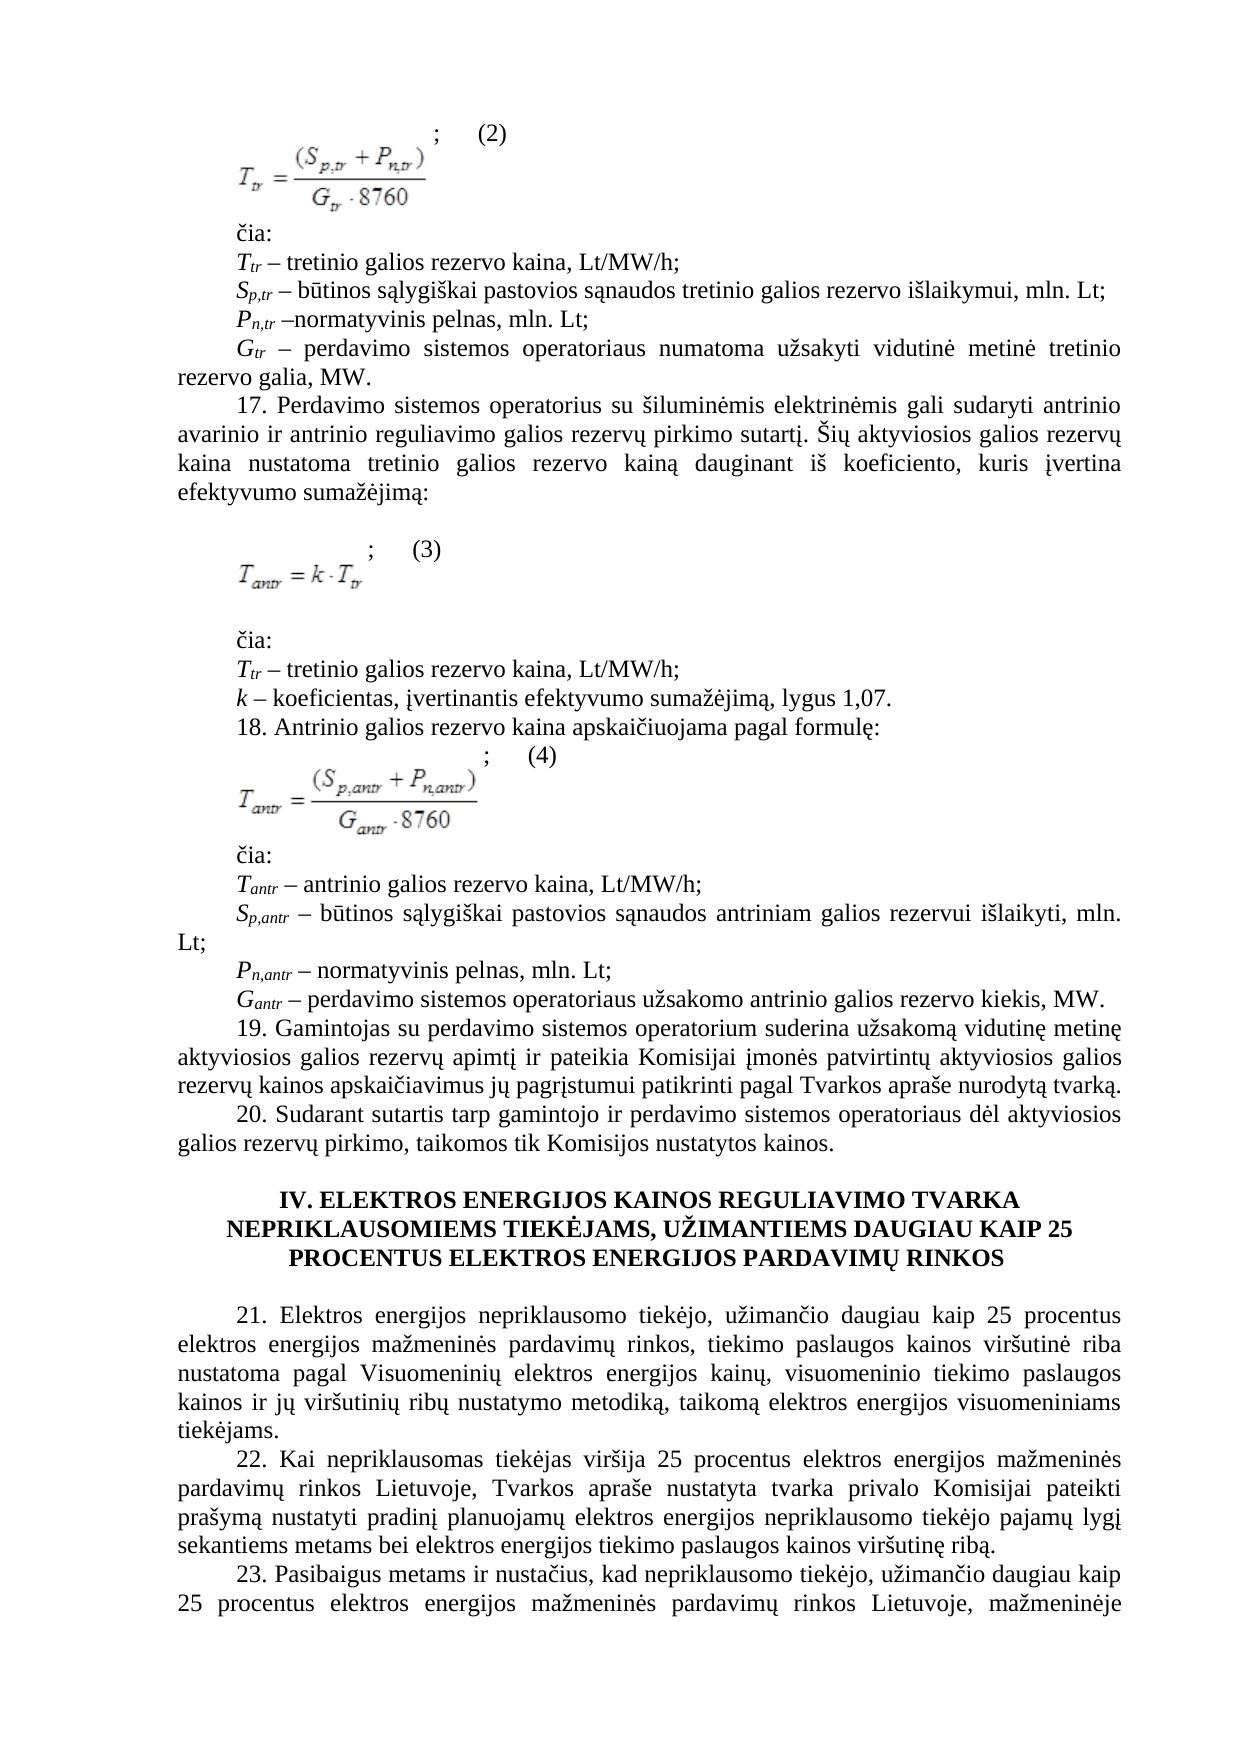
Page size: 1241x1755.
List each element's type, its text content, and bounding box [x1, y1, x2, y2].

text 21. Elektros energijos nepriklausomo tiekėjo, užimančio daugiau kaip 25 procentus elektros energijos mažmeninės pardavimų rinkos, tiekimo paslaugos kainos viršutinė riba nustatoma pagal Visuomeninių elektros energijos kainų, visuomeninio tiekimo paslaugos kainos ir jų viršutinių ribų nustatymo metodiką, taikomą elektros energijos visuomeniniams tiekėjams. [177, 1300, 1122, 1444]
text ; (3) [177, 534, 1122, 597]
text 23. Pasibaigus metams ir nustačius, kad nepriklausomo tiekėjo, užimančio daugiau kaip 25 procentus elektros energijos mažmeninės pardavimų rinkos Lietuvoje, mažmeninėje [177, 1559, 1122, 1617]
text čia: [177, 218, 1122, 247]
text Ttr – tretinio galios rezervo kaina, Lt/MW/h; [177, 654, 1122, 683]
text 18. Antrinio galios rezervo kaina apskaičiuojama pagal formulę: [177, 712, 1122, 740]
text 20. Sudarant sutartis tarp gamintojo ir perdavimo sistemos operatoriaus dėl aktyviosios galios rezervų pirkimo, taikomos tik Komisijos nustatytos kainos. [177, 1099, 1122, 1157]
text ; (2) [177, 118, 1122, 218]
text Sp,antr – būtinos sąlygiškai pastovios sąnaudos antriniam galios rezervui išlaikyti, mln. Lt; [177, 898, 1122, 955]
text ; (4) [177, 740, 1122, 840]
text Tantr – antrinio galios rezervo kaina, Lt/MW/h; [177, 869, 1122, 898]
text Pn,antr – normatyvinis pelnas, mln. Lt; [177, 955, 1122, 984]
text k – koeficientas, įvertinantis efektyvumo sumažėjimą, lygus 1,07. [177, 683, 1122, 712]
text 17. Perdavimo sistemos operatorius su šiluminėmis elektrinėmis gali sudaryti antrinio avarinio ir antrinio reguliavimo galios rezervų pirkimo sutartį. Šių aktyviosios galios rezervų kaina nustatoma tretinio galios rezervo kainą dauginant iš koeficiento, kuris įvertina efektyvumo sumažėjimą: [177, 391, 1122, 506]
text Gantr – perdavimo sistemos operatoriaus užsakomo antrinio galios rezervo kiekis, MW. [177, 984, 1122, 1013]
text čia: [177, 625, 1122, 654]
text 19. Gamintojas su perdavimo sistemos operatorium suderina užsakomą vidutinę metinę aktyviosios galios rezervų apimtį ir pateikia Komisijai įmonės patvirtintų aktyviosios galios rezervų kainos apskaičiavimus jų pagrįstumui patikrinti pagal Tvarkos apraše nurodytą tvarką. [177, 1013, 1122, 1099]
text Pn,tr –normatyvinis pelnas, mln. Lt; [177, 304, 1122, 333]
text Sp,tr – būtinos sąlygiškai pastovios sąnaudos tretinio galios rezervo išlaikymui, mln. Lt; [177, 276, 1122, 304]
text Gtr – perdavimo sistemos operatoriaus numatoma užsakyti vidutinė metinė tretinio rezervo galia, MW. [177, 333, 1122, 391]
text Ttr – tretinio galios rezervo kaina, Lt/MW/h; [177, 247, 1122, 276]
text IV. Elektros energijos kainos reguliavimo tvarka NEPRIKLAUSOMIEMS TIEKĖJAMS, užimantiems daugiau kaip 25 procentus elektros energijos pardavimų rinkos [177, 1185, 1122, 1272]
text 22. Kai nepriklausomas tiekėjas viršija 25 procentus elektros energijos mažmeninės pardavimų rinkos Lietuvoje, Tvarkos apraše nustatyta tvarka privalo Komisijai pateikti prašymą nustatyti pradinį planuojamų elektros energijos nepriklausomo tiekėjo pajamų lygį sekantiems metams bei elektros energijos tiekimo paslaugos kainos viršutinę ribą. [177, 1444, 1122, 1559]
text čia: [177, 840, 1122, 869]
